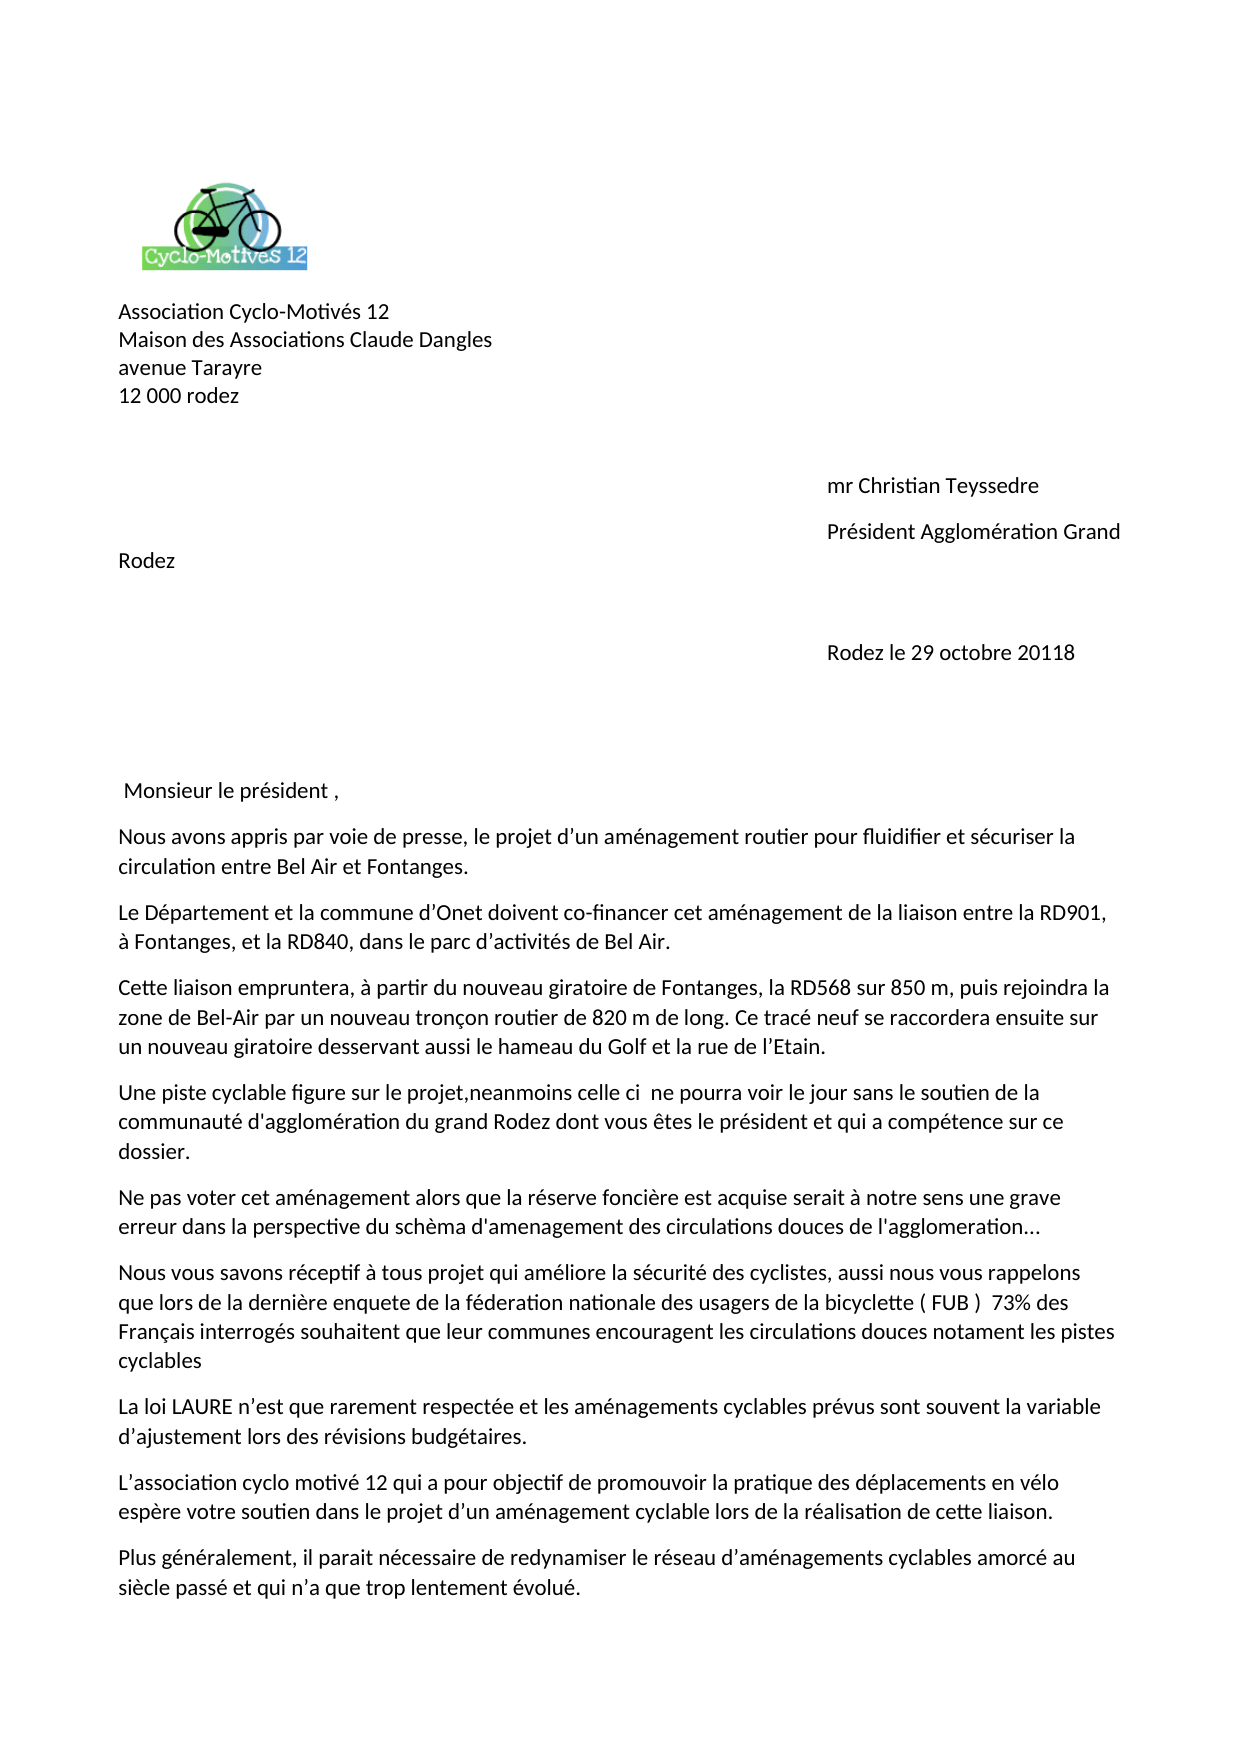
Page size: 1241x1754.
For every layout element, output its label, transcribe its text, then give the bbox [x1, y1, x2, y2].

text Rodez le 29 octobre 20118 [118, 638, 1122, 666]
text mr Christian Teyssedre [118, 471, 1122, 499]
text La loi LAURE n’est que rarement respectée et les aménagements cyclables prévus sont souvent la variable d’ajustement lors des révisions budgétaires. [118, 1392, 1122, 1450]
text Cette liaison empruntera, à partir du nouveau giratoire de Fontanges, la RD568 sur 850 m, puis rejoindra la zone de Bel-Air par un nouveau tronçon routier de 820 m de long. Ce tracé neuf se raccordera ensuite sur un nouveau giratoire desservant aussi le hameau du Golf et la rue de l’Etain. [118, 973, 1122, 1060]
text Président Agglomération Grand Rodez [118, 517, 1122, 574]
text Nous vous savons réceptif à tous projet qui améliore la sécurité des cyclistes, aussi nous vous rappelons que lors de la dernière enquete de la féderation nationale des usagers de la bicyclette ( FUB ) 73% des Français interrogés souhaitent que leur communes encouragent les circulations douces notament les pistes cyclables [118, 1258, 1122, 1374]
text Ne pas voter cet aménagement alors que la réserve foncière est acquise serait à notre sens une grave erreur dans la perspective du schèma d'amenagement des circulations douces de l'agglomeration... [118, 1183, 1122, 1240]
text Association Cyclo-Motivés 12 [118, 297, 1122, 325]
text Plus généralement, il parait nécessaire de redynamiser le réseau d’aménagements cyclables amorcé au siècle passé et qui n’a que trop lentement évolué. [118, 1543, 1122, 1601]
text avenue Tarayre [118, 353, 1122, 381]
text Nous avons appris par voie de presse, le projet d’un aménagement routier pour fluidifier et sécuriser la circulation entre Bel Air et Fontanges. [118, 822, 1122, 880]
text Maison des Associations Claude Dangles [118, 325, 1122, 353]
text 12 000 rodez [118, 381, 1122, 409]
text L’association cyclo motivé 12 qui a pour objectif de promouvoir la pratique des déplacements en vélo espère votre soutien dans le projet d’un aménagement cyclable lors de la réalisation de cette liaison. [118, 1468, 1122, 1525]
text Monsieur le président , [118, 776, 1122, 804]
text Le Département et la commune d’Onet doivent co-financer cet aménagement de la liaison entre la RD901, à Fontanges, et la RD840, dans le parc d’activités de Bel Air. [118, 898, 1122, 955]
text Une piste cyclable figure sur le projet,neanmoins celle ci ne pourra voir le jour sans le soutien de la communauté d'agglomération du grand Rodez dont vous êtes le président et qui a compétence sur ce dossier. [118, 1078, 1122, 1165]
